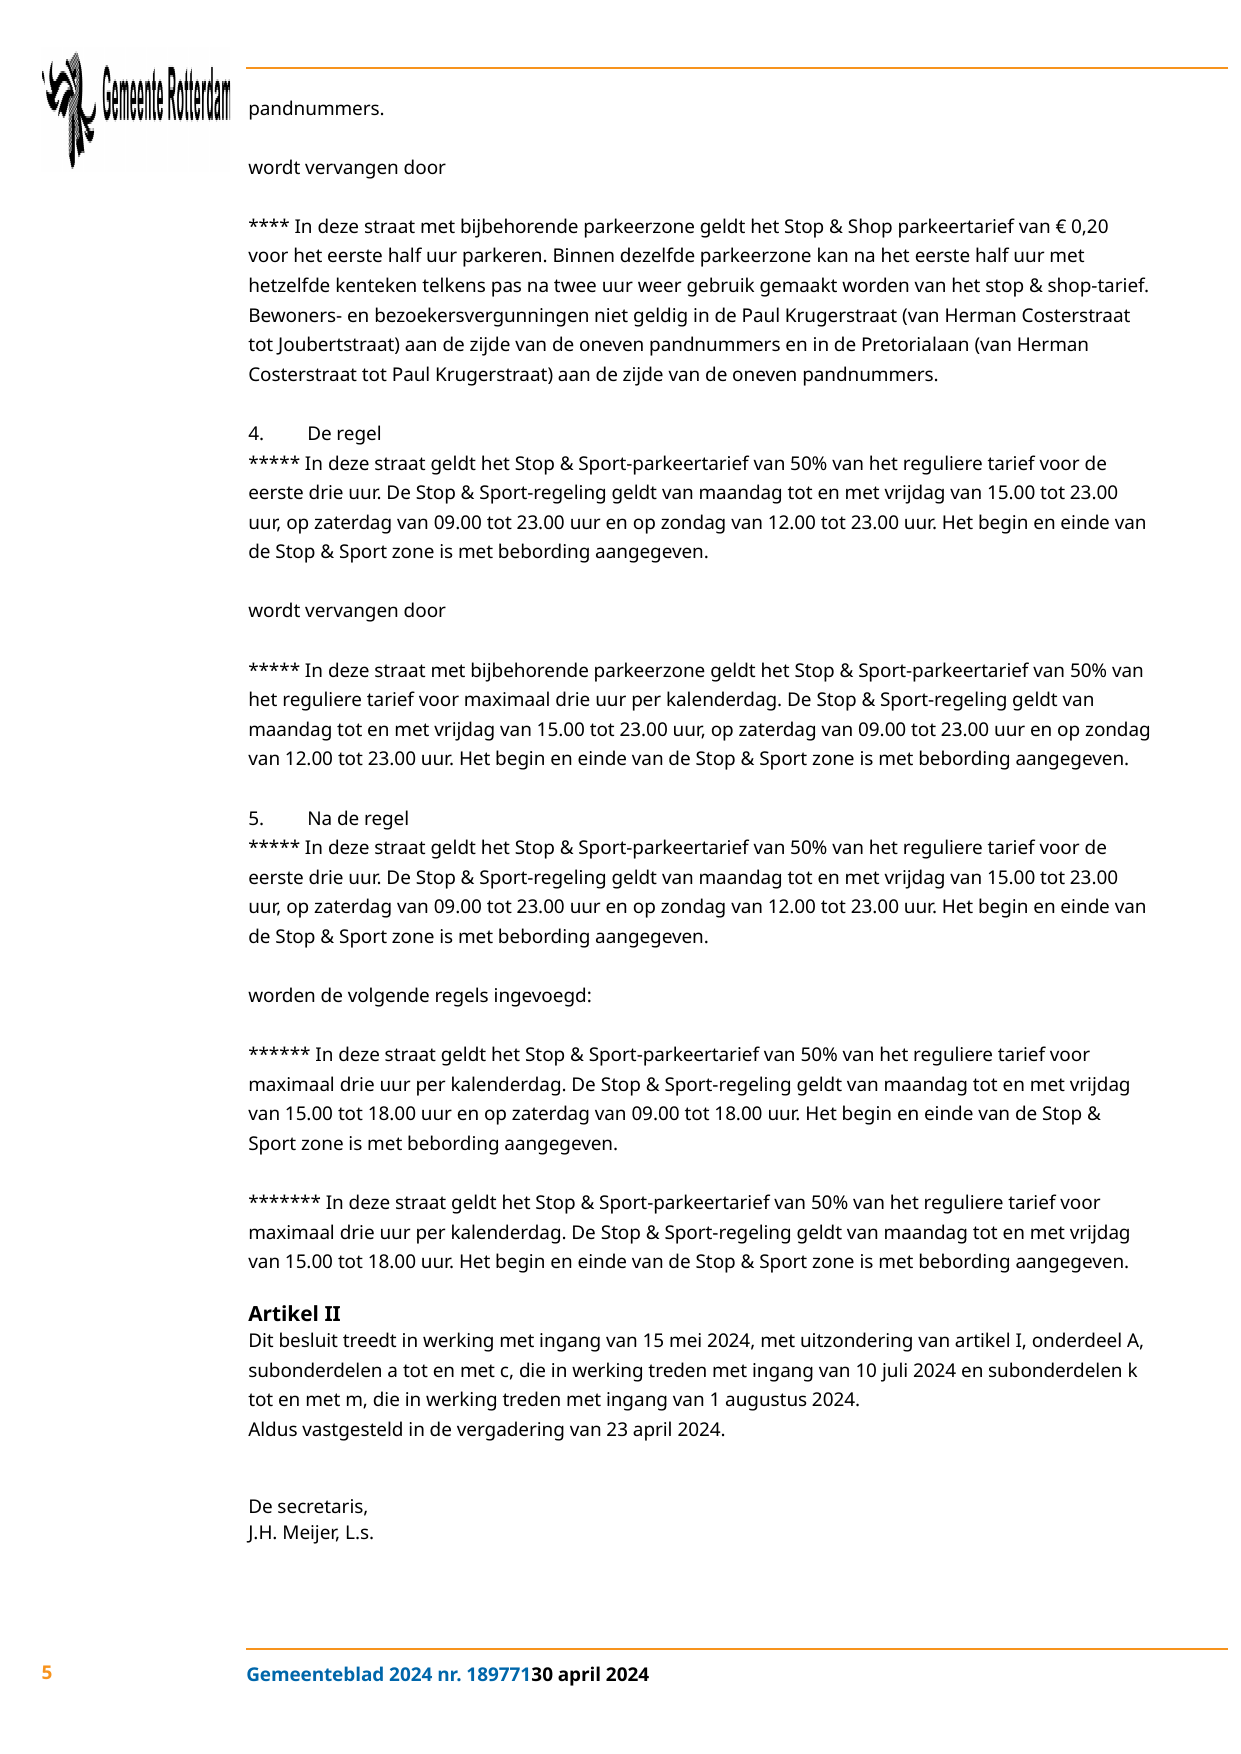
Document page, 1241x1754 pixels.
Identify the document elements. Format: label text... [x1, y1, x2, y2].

text ****** In deze straat geldt het Stop & Sport-parkeertarief van 50% van het reguliere tarief voor maximaal drie uur per kalenderdag. De Stop & Sport-regeling geldt van maandag tot en met vrijdag van 15.00 tot 18.00 uur en op zaterdag van 09.00 tot 18.00 uur. Het begin en einde van de Stop & Sport zone is met bebording aangegeven. [248, 1041, 1152, 1156]
text wordt vervangen door [248, 154, 1152, 180]
text pandnummers. [248, 95, 1152, 121]
text J.H. Meijer, L.s. [248, 1519, 1152, 1545]
list De regel [248, 420, 1152, 446]
list Na de regel [248, 805, 1152, 831]
text ******* In deze straat geldt het Stop & Sport-parkeertarief van 50% van het reguliere tarief voor maximaal drie uur per kalenderdag. De Stop & Sport-regeling geldt van maandag tot en met vrijdag van 15.00 tot 18.00 uur. Het begin en einde van de Stop & Sport zone is met bebording aangegeven. [248, 1189, 1152, 1274]
text ***** In deze straat geldt het Stop & Sport-parkeertarief van 50% van het reguliere tarief voor de eerste drie uur. De Stop & Sport-regeling geldt van maandag tot en met vrijdag van 15.00 tot 23.00 uur, op zaterdag van 09.00 tot 23.00 uur en op zondag van 12.00 tot 23.00 uur. Het begin en einde van de Stop & Sport zone is met bebording aangegeven. [248, 450, 1152, 564]
text wordt vervangen door [248, 598, 1152, 623]
text Artikel II [248, 1299, 1152, 1327]
text **** In deze straat met bijbehorende parkeerzone geldt het Stop & Shop parkeertarief van € 0,20 voor het eerste half uur parkeren. Binnen dezelfde parkeerzone kan na het eerste half uur met hetzelfde kenteken telkens pas na twee uur weer gebruik gemaakt worden van het stop & shop-tarief. Bewoners- en bezoekersvergunningen niet geldig in de Paul Krugerstraat (van Herman Costerstraat tot Joubertstraat) aan de zijde van de oneven pandnummers en in de Pretorialaan (van Herman Costerstraat tot Paul Krugerstraat) aan de zijde van de oneven pandnummers. [248, 213, 1152, 387]
text ***** In deze straat geldt het Stop & Sport-parkeertarief van 50% van het reguliere tarief voor de eerste drie uur. De Stop & Sport-regeling geldt van maandag tot en met vrijdag van 15.00 tot 23.00 uur, op zaterdag van 09.00 tot 23.00 uur en op zondag van 12.00 tot 23.00 uur. Het begin en einde van de Stop & Sport zone is met bebording aangegeven. [248, 834, 1152, 949]
text worden de volgende regels ingevoegd: [248, 982, 1152, 1008]
picture [41, 47, 231, 172]
text De secretaris, [248, 1493, 1152, 1519]
text Dit besluit treedt in werking met ingang van 15 mei 2024, met uitzondering van artikel I, onderdeel A, subonderdelen a tot en met c, die in werking treden met ingang van 10 juli 2024 en subonderdelen k tot en met m, die in werking treden met ingang van 1 augustus 2024. [248, 1327, 1152, 1412]
text ***** In deze straat met bijbehorende parkeerzone geldt het Stop & Sport-parkeertarief van 50% van het reguliere tarief voor maximaal drie uur per kalenderdag. De Stop & Sport-regeling geldt van maandag tot en met vrijdag van 15.00 tot 23.00 uur, op zaterdag van 09.00 tot 23.00 uur en op zondag van 12.00 tot 23.00 uur. Het begin en einde van de Stop & Sport zone is met bebording aangegeven. [248, 657, 1152, 771]
text Aldus vastgesteld in de vergadering van 23 april 2024. [248, 1416, 1152, 1442]
